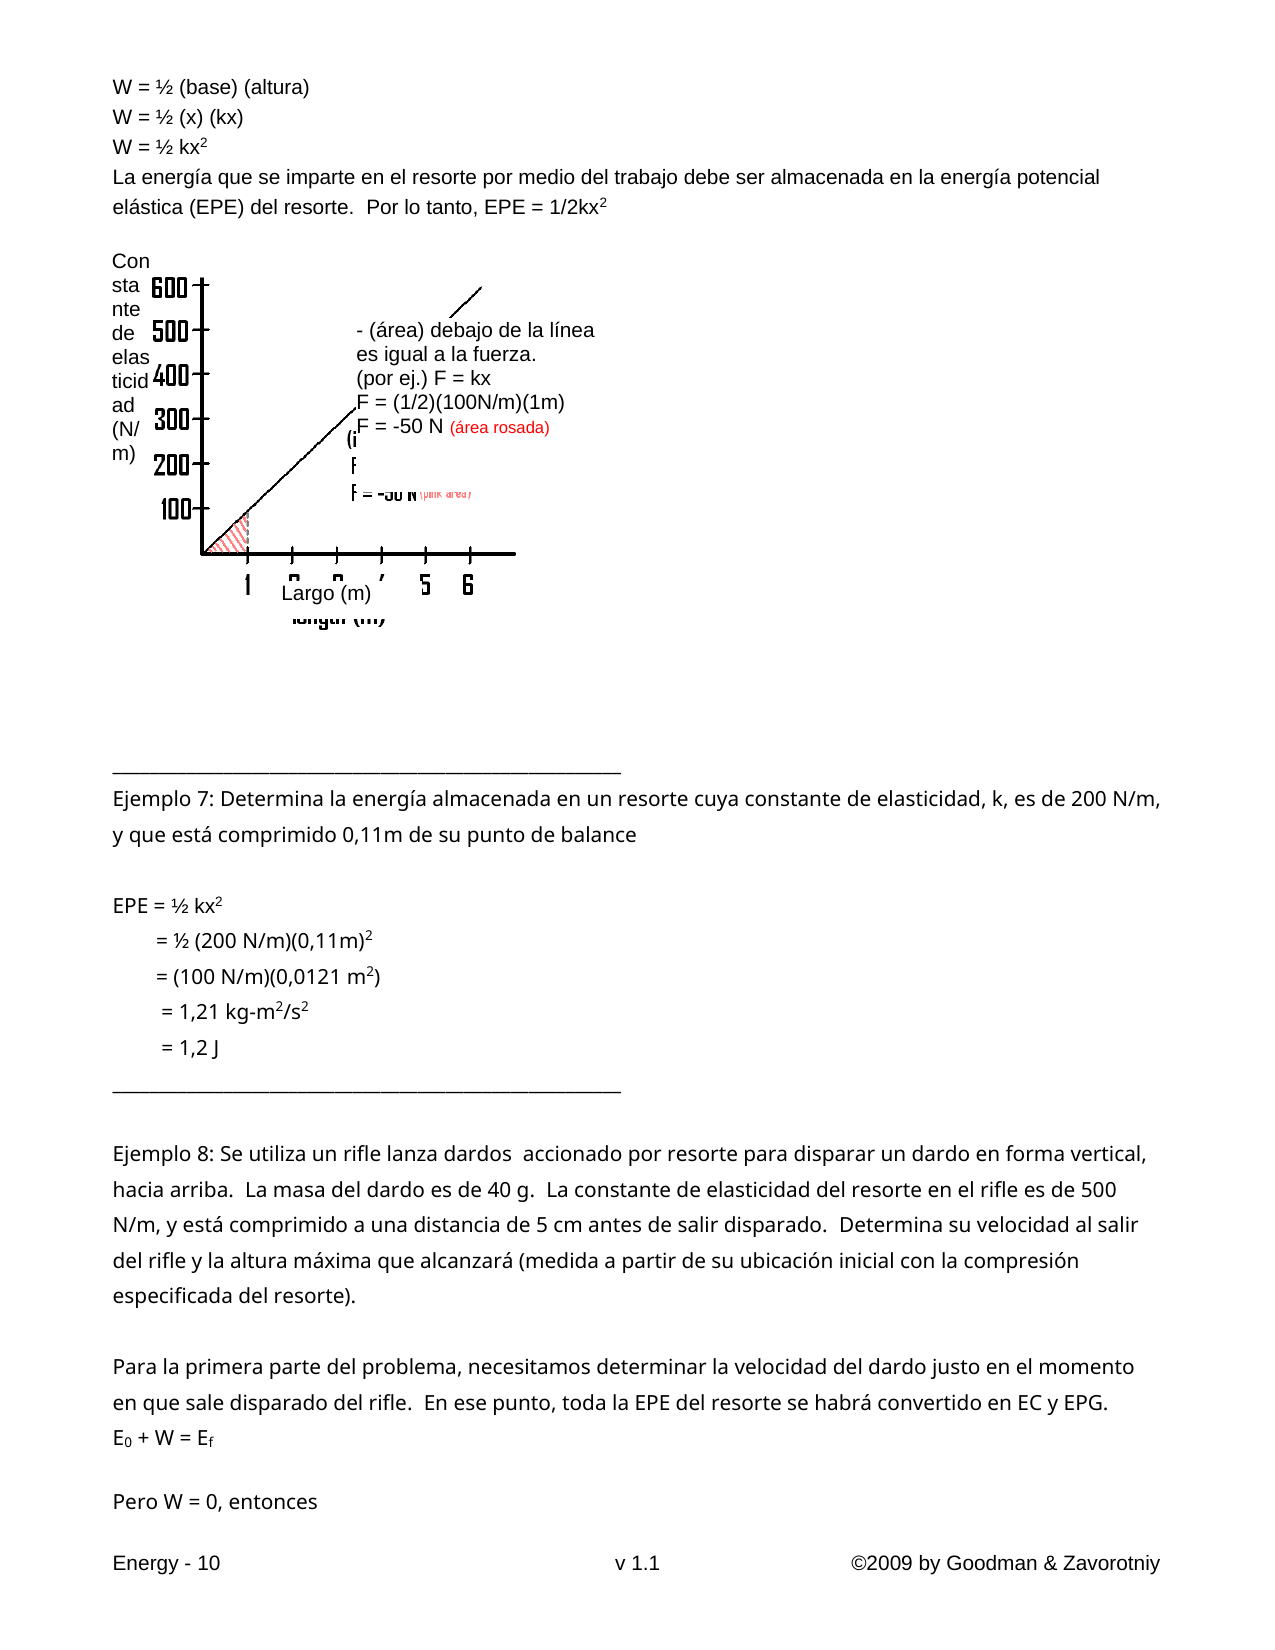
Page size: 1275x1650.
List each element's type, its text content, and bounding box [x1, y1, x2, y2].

text = ½ (200 N/m)(0,11m)2 [112, 926, 1162, 955]
text W = ½ (x) (kx) [112, 105, 1162, 129]
text Constante de elasticidad (N/m) [112, 249, 151, 464]
text W = ½ kx2 [112, 135, 1162, 159]
text Largo (m) [281, 581, 422, 605]
text Ejemplo 7: Determina la energía almacenada en un resorte cuya constante de elasticidad, k, es de 200 N/m, y que está comprimido 0,11m de su punto de balance [112, 784, 1162, 848]
text (por ej.) F = kx [356, 366, 602, 390]
text Ejemplo 8: Se utiliza un rifle lanza dardos accionado por resorte para disparar un dardo en forma vertical, hacia arriba. La masa del dardo es de 40 g. La constante de elasticidad del resorte en el rifle es de 500 N/m, y está comprimido a una distancia de 5 cm antes de salir disparado. Determina su velocidad al salir del rifle y la altura máxima que alcanzará (medida a partir de su ubicación inicial con la compresión especificada del resorte). [112, 1139, 1162, 1310]
text E0 + W = Ef [112, 1423, 1162, 1452]
text W = ½ (base) (altura) [112, 75, 1162, 99]
text - (área) debajo de la línea es igual a la fuerza. [356, 318, 602, 366]
text EPE = ½ kx2 [112, 891, 1162, 919]
text = 1,21 kg-m2/s2 [112, 997, 1162, 1026]
text _______________________________________________________ [112, 749, 1162, 777]
text Pero W = 0, entonces [112, 1487, 1162, 1516]
text F = -50 N (área rosada) [356, 414, 602, 438]
text = 1,2 J [112, 1033, 1162, 1061]
text F = (1/2)(100N/m)(1m) [356, 390, 602, 414]
text = (100 N/m)(0,0121 m2) [112, 962, 1162, 990]
text _______________________________________________________ [112, 1068, 1162, 1097]
text Para la primera parte del problema, necesitamos determinar la velocidad del dardo justo en el momento en que sale disparado del rifle. En ese punto, toda la EPE del resorte se habrá convertido en EC y EPG. [112, 1352, 1162, 1416]
text La energía que se imparte en el resorte por medio del trabajo debe ser almacenada en la energía potencial elástica (EPE) del resorte. Por lo tanto, EPE = 1/2kx2 [112, 165, 1162, 218]
